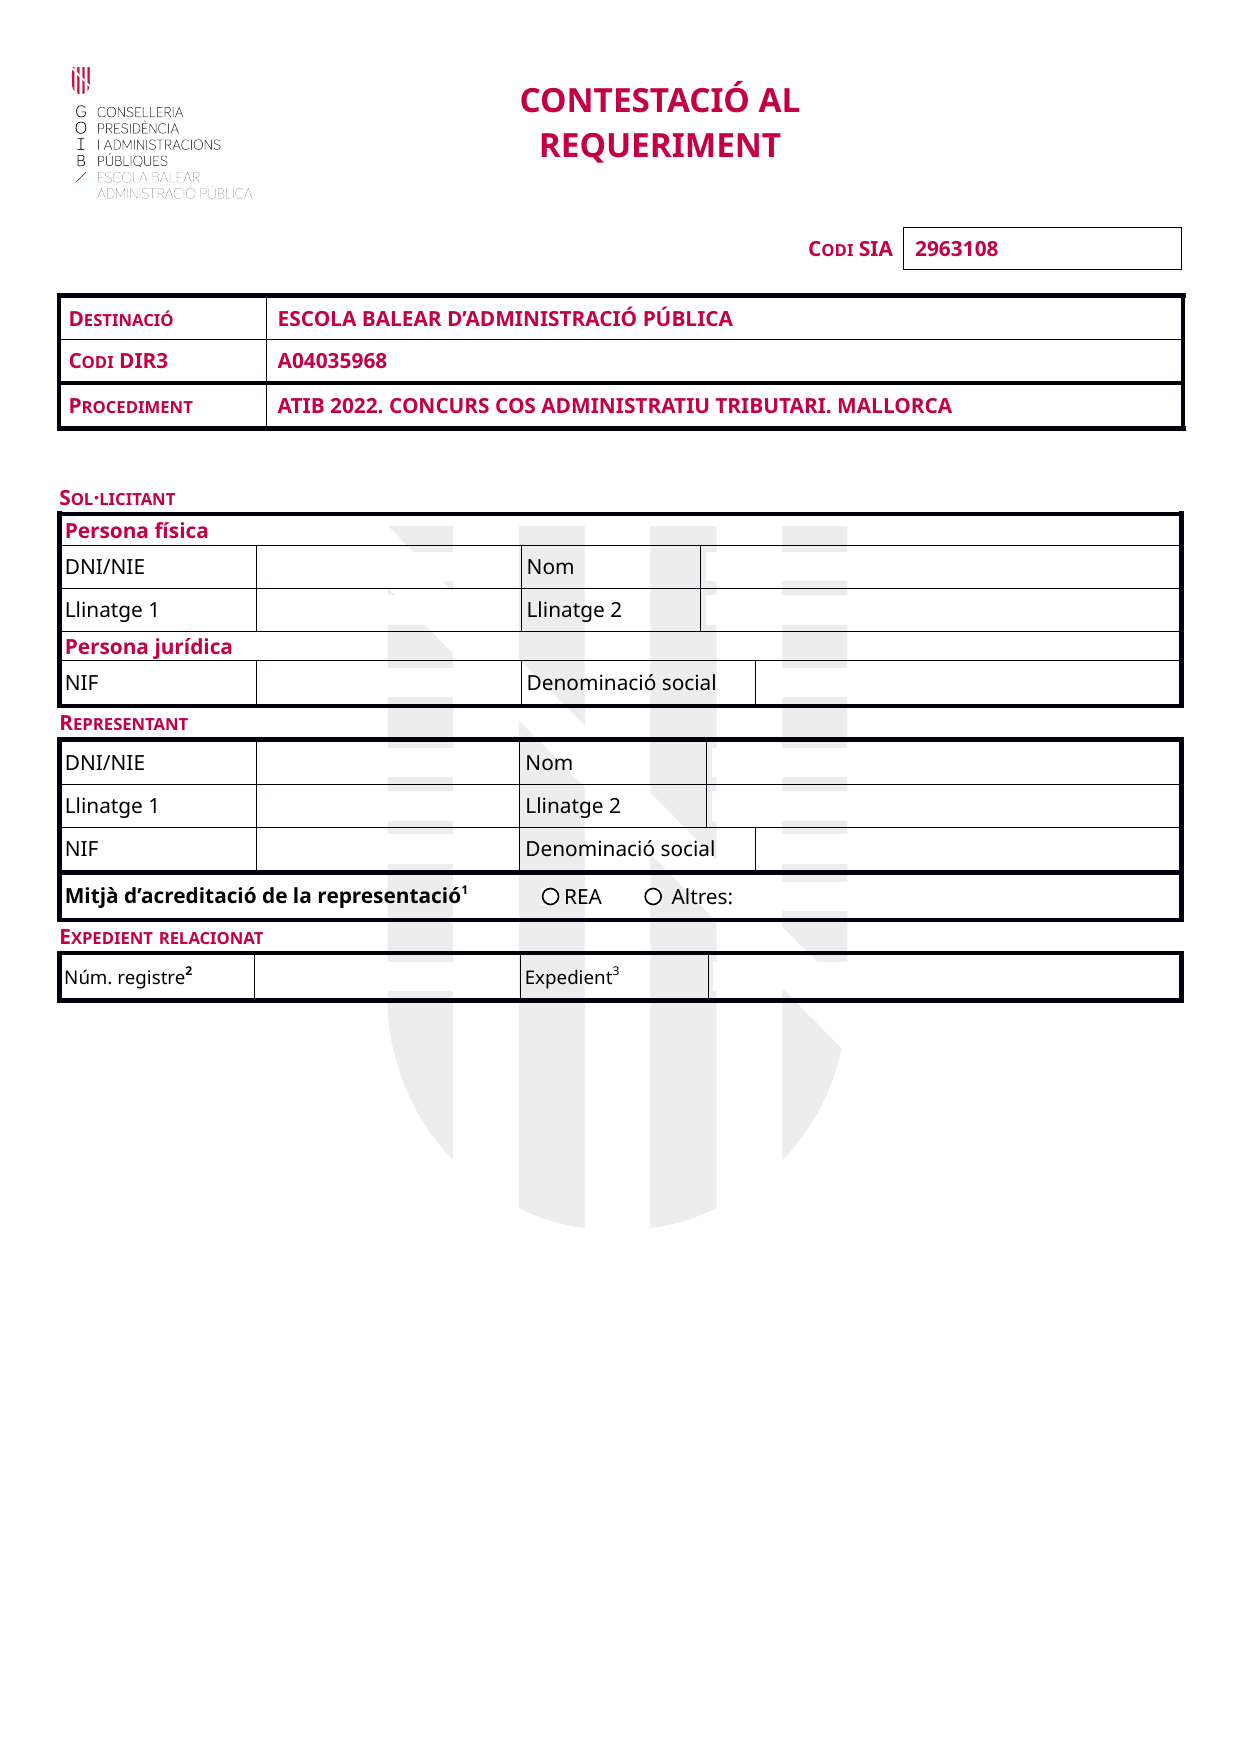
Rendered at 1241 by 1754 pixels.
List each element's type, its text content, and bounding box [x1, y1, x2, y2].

table_cell Mitjà d’acreditació de la representació1 [62, 875, 520, 917]
picture [387, 1003, 848, 1228]
table_cell Llinatge 2 [522, 589, 700, 631]
table_cell [707, 785, 1179, 827]
table_cell [257, 546, 521, 588]
table_cell NIF [62, 661, 256, 704]
table_cell Codi SIA [59, 227, 903, 269]
table_cell [257, 828, 519, 870]
table_cell Persona jurídica [62, 632, 1179, 660]
table_cell Procediment [61, 385, 266, 426]
table_header Destinació [61, 298, 266, 338]
table_cell NIF [62, 828, 256, 870]
table_cell Núm. registre2 [62, 955, 254, 997]
table_cell [707, 742, 1179, 784]
table_cell [257, 661, 521, 704]
table_cell [701, 546, 1179, 588]
table_cell 2963108 [904, 228, 1181, 269]
picture [59, 59, 262, 209]
table_cell Nom [520, 742, 706, 784]
table_cell A04035968 [267, 340, 1181, 381]
table_cell [257, 785, 519, 827]
table_cell Nom [522, 546, 700, 588]
table_cell Denominació social [522, 661, 755, 704]
table_cell [257, 742, 519, 784]
table_cell [701, 589, 1179, 631]
picture [387, 875, 848, 918]
table_cell REA [520, 875, 643, 917]
table_cell [257, 589, 521, 631]
table_cell [255, 955, 520, 997]
table_cell [756, 661, 1179, 704]
table_cell Llinatge 2 [520, 785, 706, 827]
table_cell Expedient3 [521, 955, 708, 997]
table_cell [709, 955, 1179, 997]
table_cell ATIB 2022. CONCURS COS ADMINISTRATIU TRIBUTARI. MALLORCA [267, 385, 1181, 426]
table_header [904, 31, 1181, 227]
table_cell Persona física [62, 516, 1179, 544]
table_cell Altres: [644, 875, 1179, 917]
table_cell Codi DIR3 [61, 340, 266, 381]
table_header CONTESTACIÓ AL REQUERIMENT [59, 31, 904, 227]
table_cell DNI/NIE [62, 742, 256, 784]
table_header Representant [59, 708, 1181, 737]
table_header Expedient relacionat [59, 922, 1181, 951]
table_cell Denominació social [520, 828, 755, 870]
table_header Sol·licitant [59, 483, 1181, 511]
table_cell Llinatge 1 [62, 785, 256, 827]
table_cell Llinatge 1 [62, 589, 256, 631]
table_cell DNI/NIE [62, 546, 256, 588]
table_header ESCOLA BALEAR D’ADMINISTRACIÓ PÚBLICA [267, 298, 1181, 338]
table_cell [756, 828, 1179, 870]
